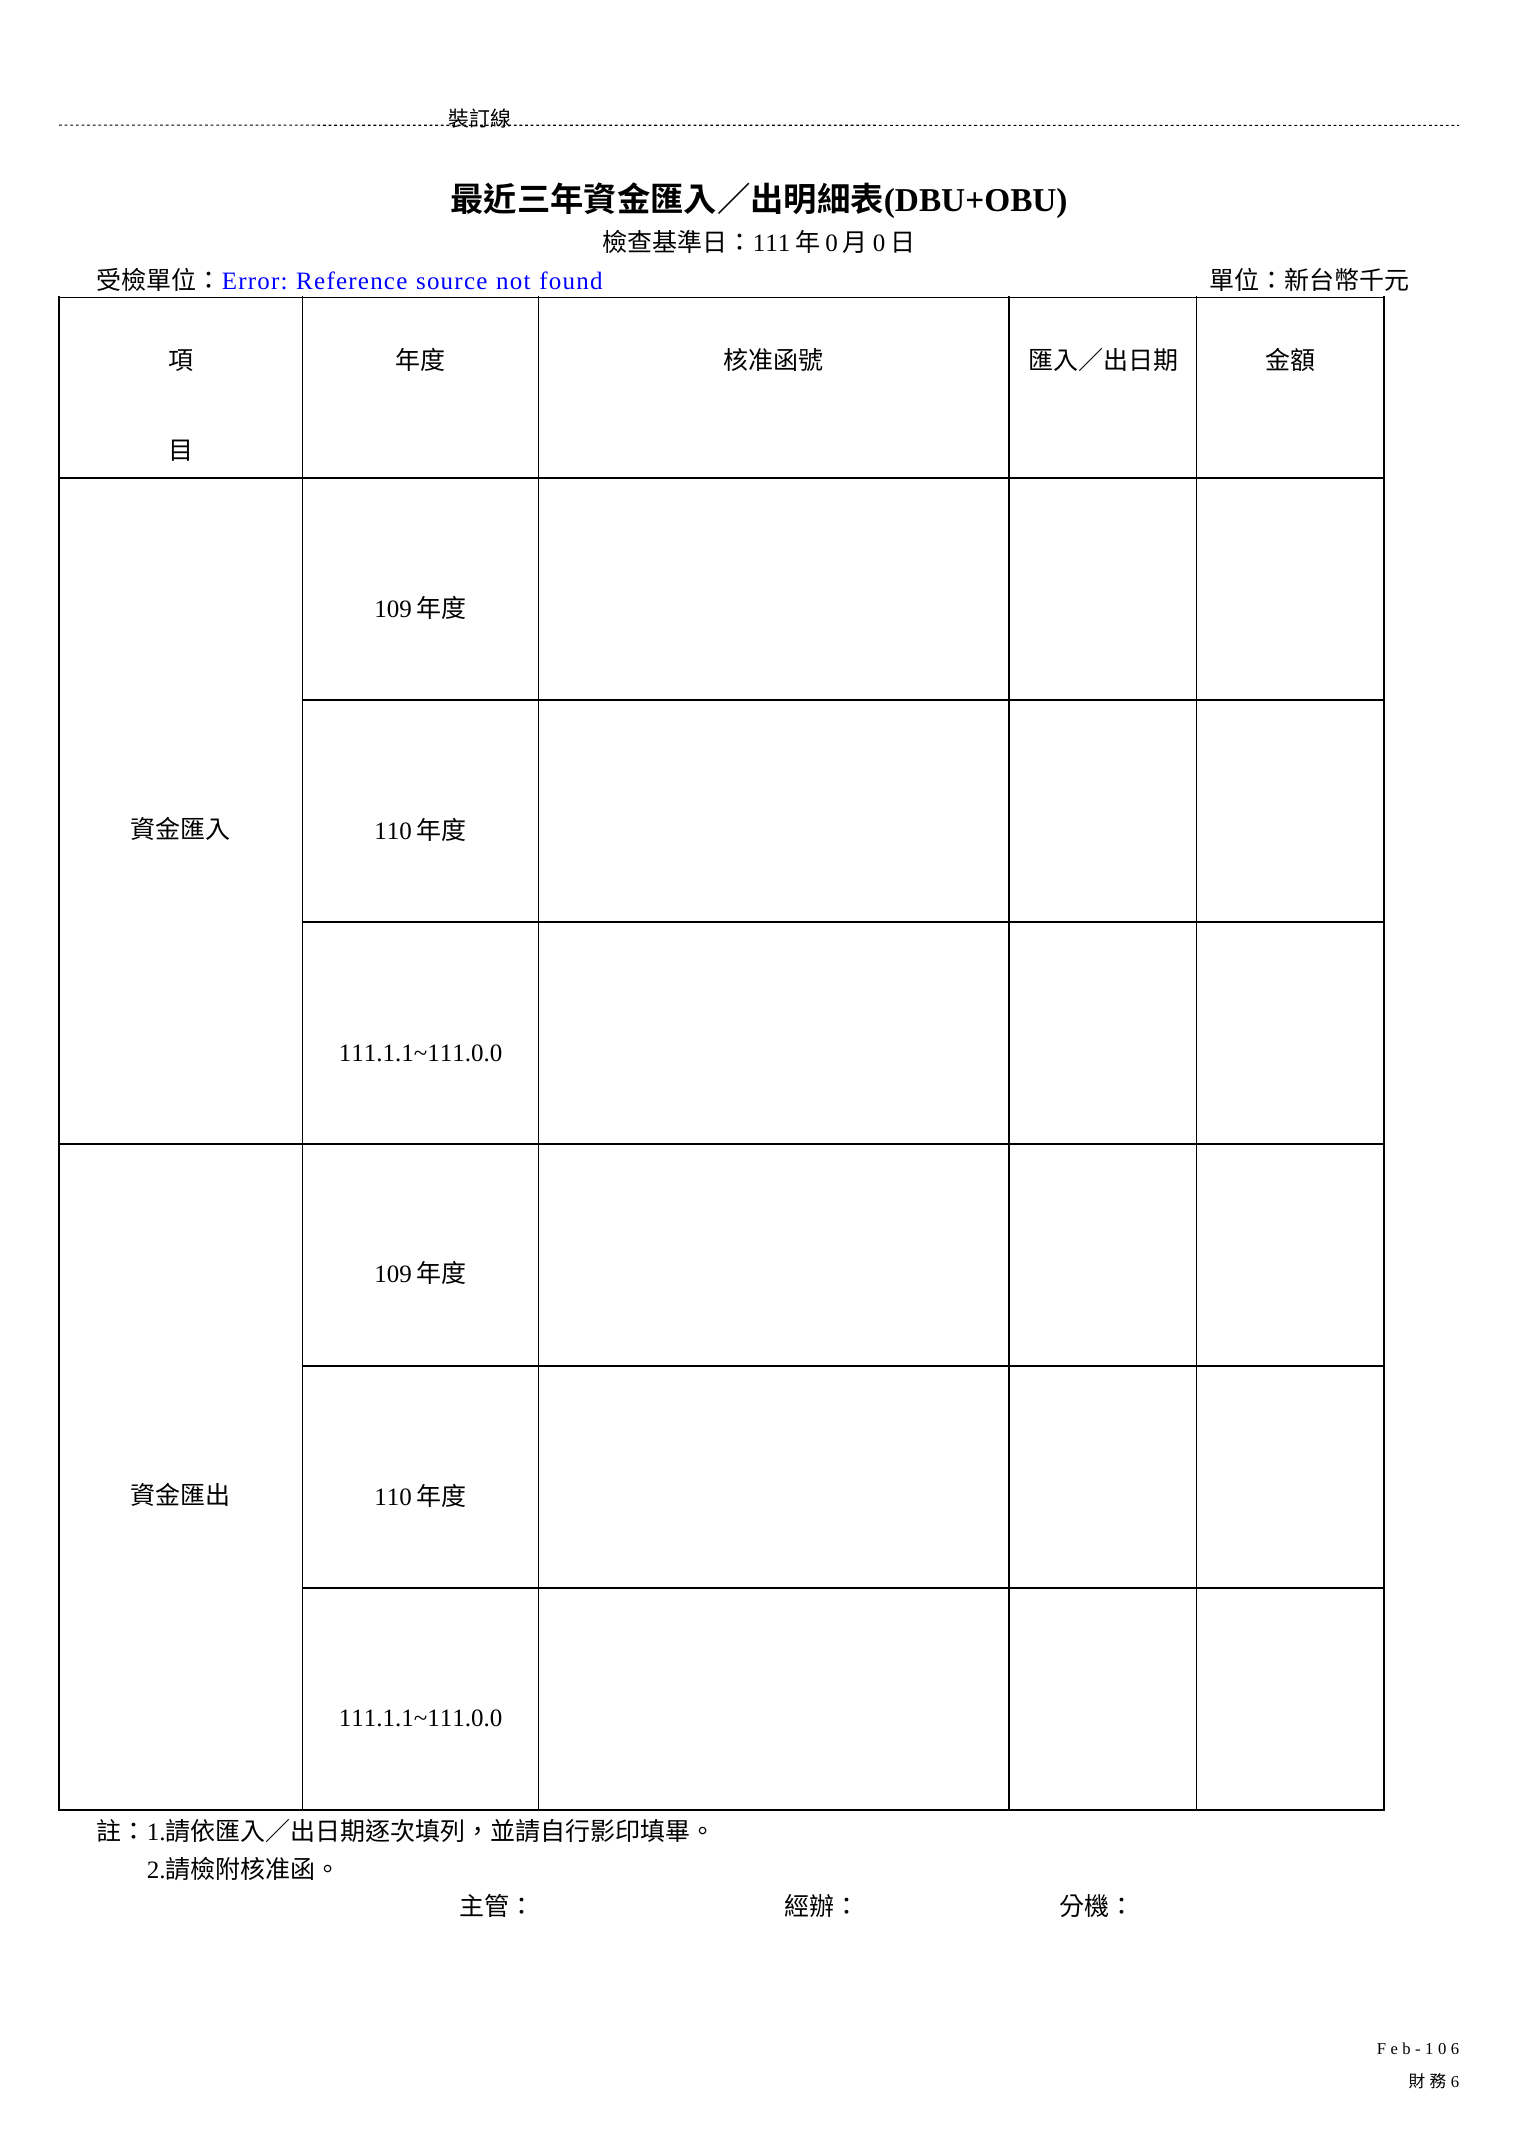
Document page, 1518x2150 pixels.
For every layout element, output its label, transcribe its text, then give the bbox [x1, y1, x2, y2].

table_cell [1197, 1589, 1383, 1809]
table_cell [539, 1589, 1008, 1809]
table_cell [1010, 701, 1196, 921]
table_cell [539, 923, 1008, 1143]
table_cell [1010, 1589, 1196, 1809]
table_header 核准函號 [539, 298, 1008, 477]
text 最近三年資金匯入／出明細表(DBU+OBU) [59, 173, 1459, 221]
table_cell [1197, 1367, 1383, 1587]
table_cell [539, 479, 1008, 699]
text 主管： 經辦： 分機： [135, 1885, 1459, 1923]
table_cell [1010, 1367, 1196, 1587]
table_cell [1197, 1145, 1383, 1365]
table_header 項 目 [60, 298, 302, 477]
table_cell [539, 1367, 1008, 1587]
table_cell 109年度 [303, 1145, 538, 1365]
table_cell 110年度 [303, 701, 538, 921]
table_cell 111.1.1~111.0.0 [303, 1589, 538, 1809]
table_cell [1197, 923, 1383, 1143]
table_cell [1197, 479, 1383, 699]
table_cell [1010, 479, 1196, 699]
text 2.請檢附核准函。 [147, 1848, 1459, 1885]
table_cell [1010, 1145, 1196, 1365]
table_cell [1010, 923, 1196, 1143]
table_cell 109年度 [303, 479, 538, 699]
table_cell 資金匯出 [60, 1145, 302, 1809]
text 註：1.請依匯入／出日期逐次填列，並請自行影印填畢。 [97, 1810, 1459, 1848]
text 受檢單位：○○銀行在臺分行 單位：新台幣千元 [97, 259, 1459, 296]
table_cell [539, 701, 1008, 921]
table_header 年度 [303, 298, 538, 477]
table_cell [539, 1145, 1008, 1365]
table_cell 110年度 [303, 1367, 538, 1587]
text 檢查基準日：111年0月0日 [59, 221, 1459, 259]
table_header 匯入／出日期 [1010, 298, 1196, 477]
table_cell [1197, 701, 1383, 921]
table_header 金額 [1197, 298, 1383, 477]
table_cell 資金匯入 [60, 479, 302, 1143]
table_cell 111.1.1~111.0.0 [303, 923, 538, 1143]
